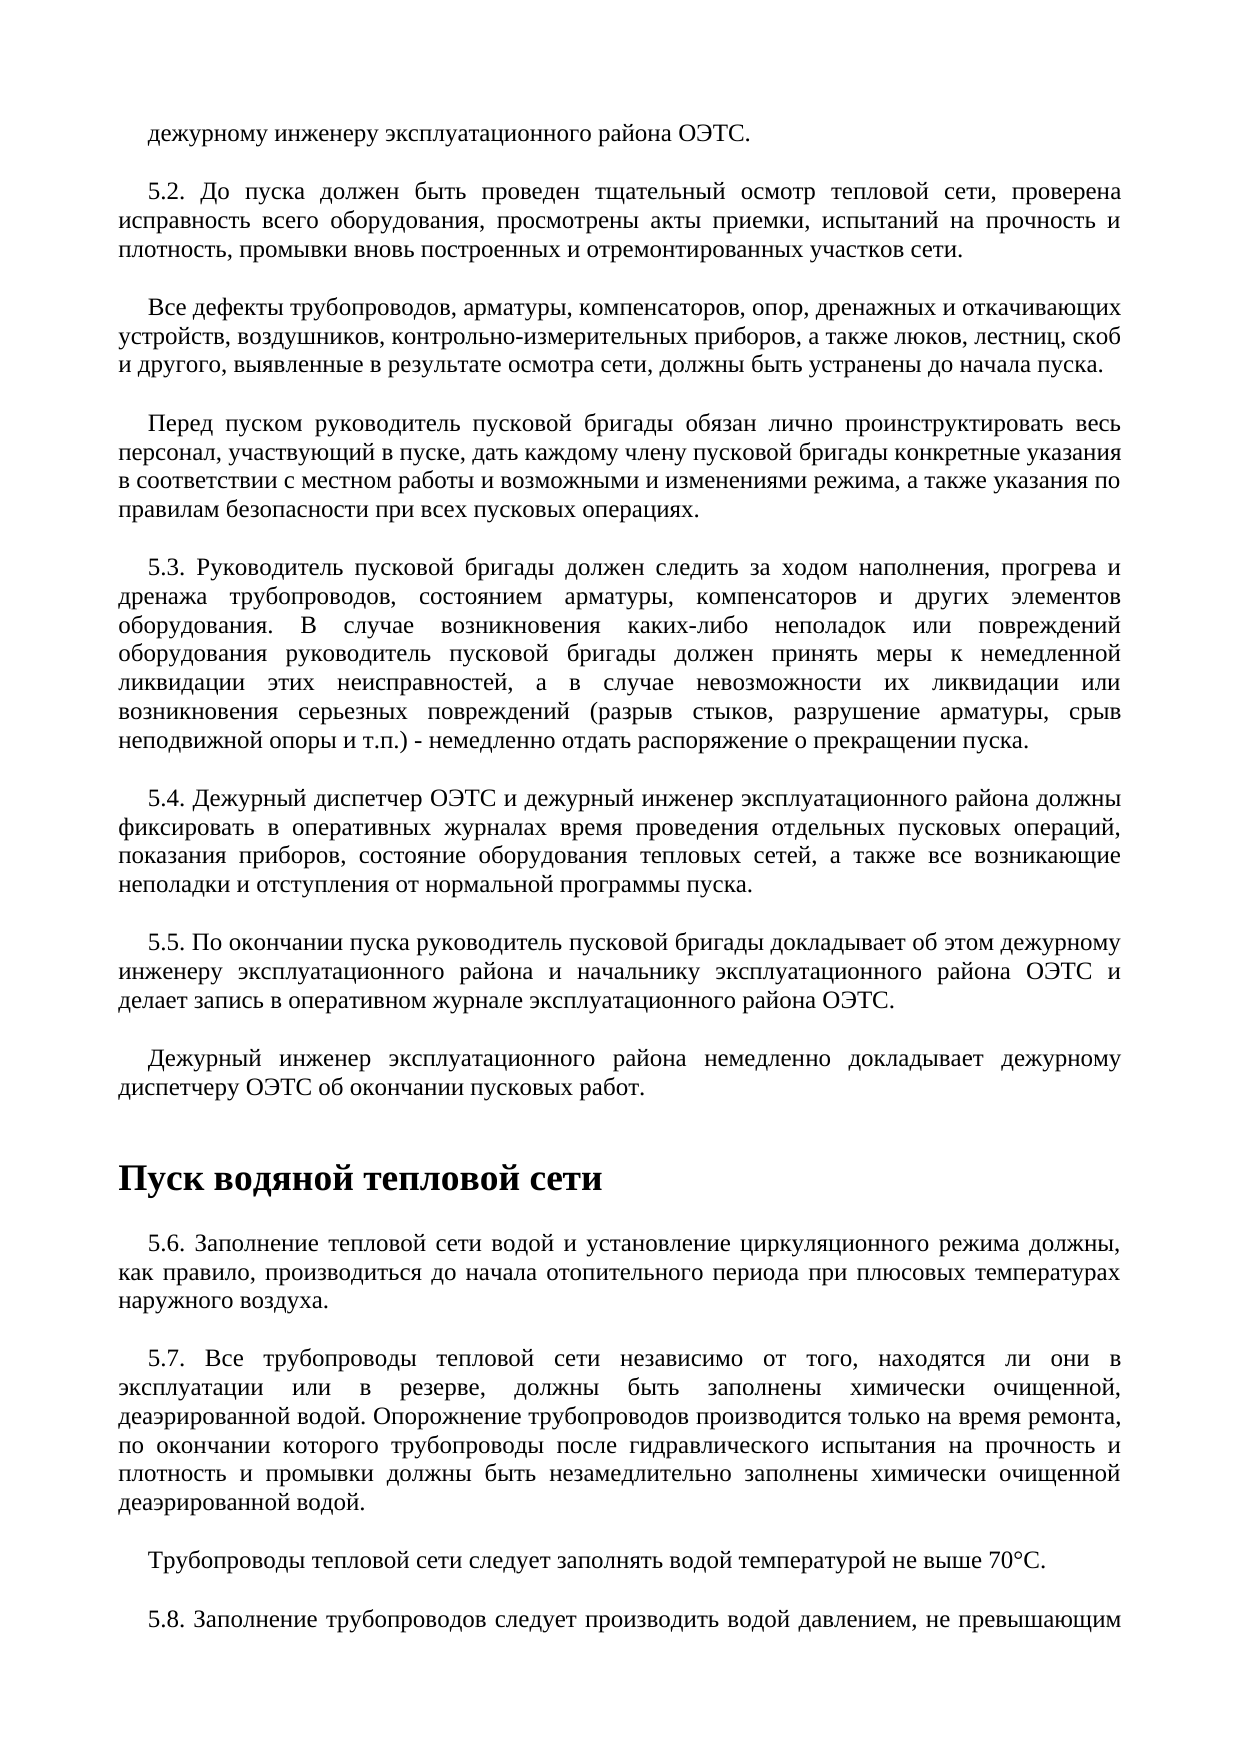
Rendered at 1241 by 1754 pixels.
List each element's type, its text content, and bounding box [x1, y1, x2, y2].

text 5.2. До пуска должен быть проведен тщательный осмотр тепловой сети, проверена исправность всего оборудования, просмотрены акты приемки, испытаний на прочность и плотность, промывки вновь построенных и отремонтированных участков сети. [118, 176, 1122, 263]
text 5.5. По окончании пуска руководитель пусковой бригады докладывает об этом дежурному инженеру эксплуатационного района и начальнику эксплуатационного района ОЭТС и делает запись в оперативном журнале эксплуатационного района ОЭТС. [118, 927, 1122, 1014]
text Все дефекты трубопроводов, арматуры, компенсаторов, опор, дренажных и откачивающих устройств, воздушников, контрольно-измерительных приборов, а также люков, лестниц, скоб и другого, выявленные в результате осмотра сети, должны быть устранены до начала пуска. [118, 292, 1122, 378]
text Перед пуском руководитель пусковой бригады обязан лично проинструктировать весь персонал, участвующий в пуске, дать каждому члену пусковой бригады конкретные указания в соответствии с местном работы и возможными и изменениями режима, а также указания по правилам безопасности при всех пусковых операциях. [118, 408, 1122, 523]
text Дежурный инженер эксплуатационного района немедленно докладывает дежурному диспетчеру ОЭТС об окончании пусковых работ. [118, 1043, 1122, 1101]
text 5.8. Заполнение трубопроводов следует производить водой давлением, не превышающим [118, 1604, 1122, 1632]
text 5.4. Дежурный диспетчер ОЭТС и дежурный инженер эксплуатационного района должны фиксировать в оперативных журналах время проведения отдельных пусковых операций, показания приборов, состояние оборудования тепловых сетей, а также все возникающие неполадки и отступления от нормальной программы пуска. [118, 783, 1122, 898]
text 5.7. Все трубопроводы тепловой сети независимо от того, находятся ли они в эксплуатации или в резерве, должны быть заполнены химически очищенной, деаэрированной водой. Опорожнение трубопроводов производится только на время ремонта, по окончании которого трубопроводы после гидравлического испытания на прочность и плотность и промывки должны быть незамедлительно заполнены химически очищенной деаэрированной водой. [118, 1343, 1122, 1516]
subtitle Пуск водяной тепловой сети [118, 1155, 1122, 1198]
text 5.3. Руководитель пусковой бригады должен следить за ходом наполнения, прогрева и дренажа трубопроводов, состоянием арматуры, компенсаторов и других элементов оборудования. В случае возникновения каких-либо неполадок или повреждений оборудования руководитель пусковой бригады должен принять меры к немедленной ликвидации этих неисправностей, а в случае невозможности их ликвидации или возникновения серьезных повреждений (разрыв стыков, разрушение арматуры, срыв неподвижной опоры и т.п.) - немедленно отдать распоряжение о прекращении пуска. [118, 552, 1122, 753]
text дежурному инженеру эксплуатационного района ОЭТС. [118, 118, 1122, 147]
text Трубопроводы тепловой сети следует заполнять водой температурой не выше 70°С. [118, 1546, 1122, 1574]
text 5.6. Заполнение тепловой сети водой и установление циркуляционного режима должны, как правило, производиться до начала отопительного периода при плюсовых температурах наружного воздуха. [118, 1228, 1122, 1314]
